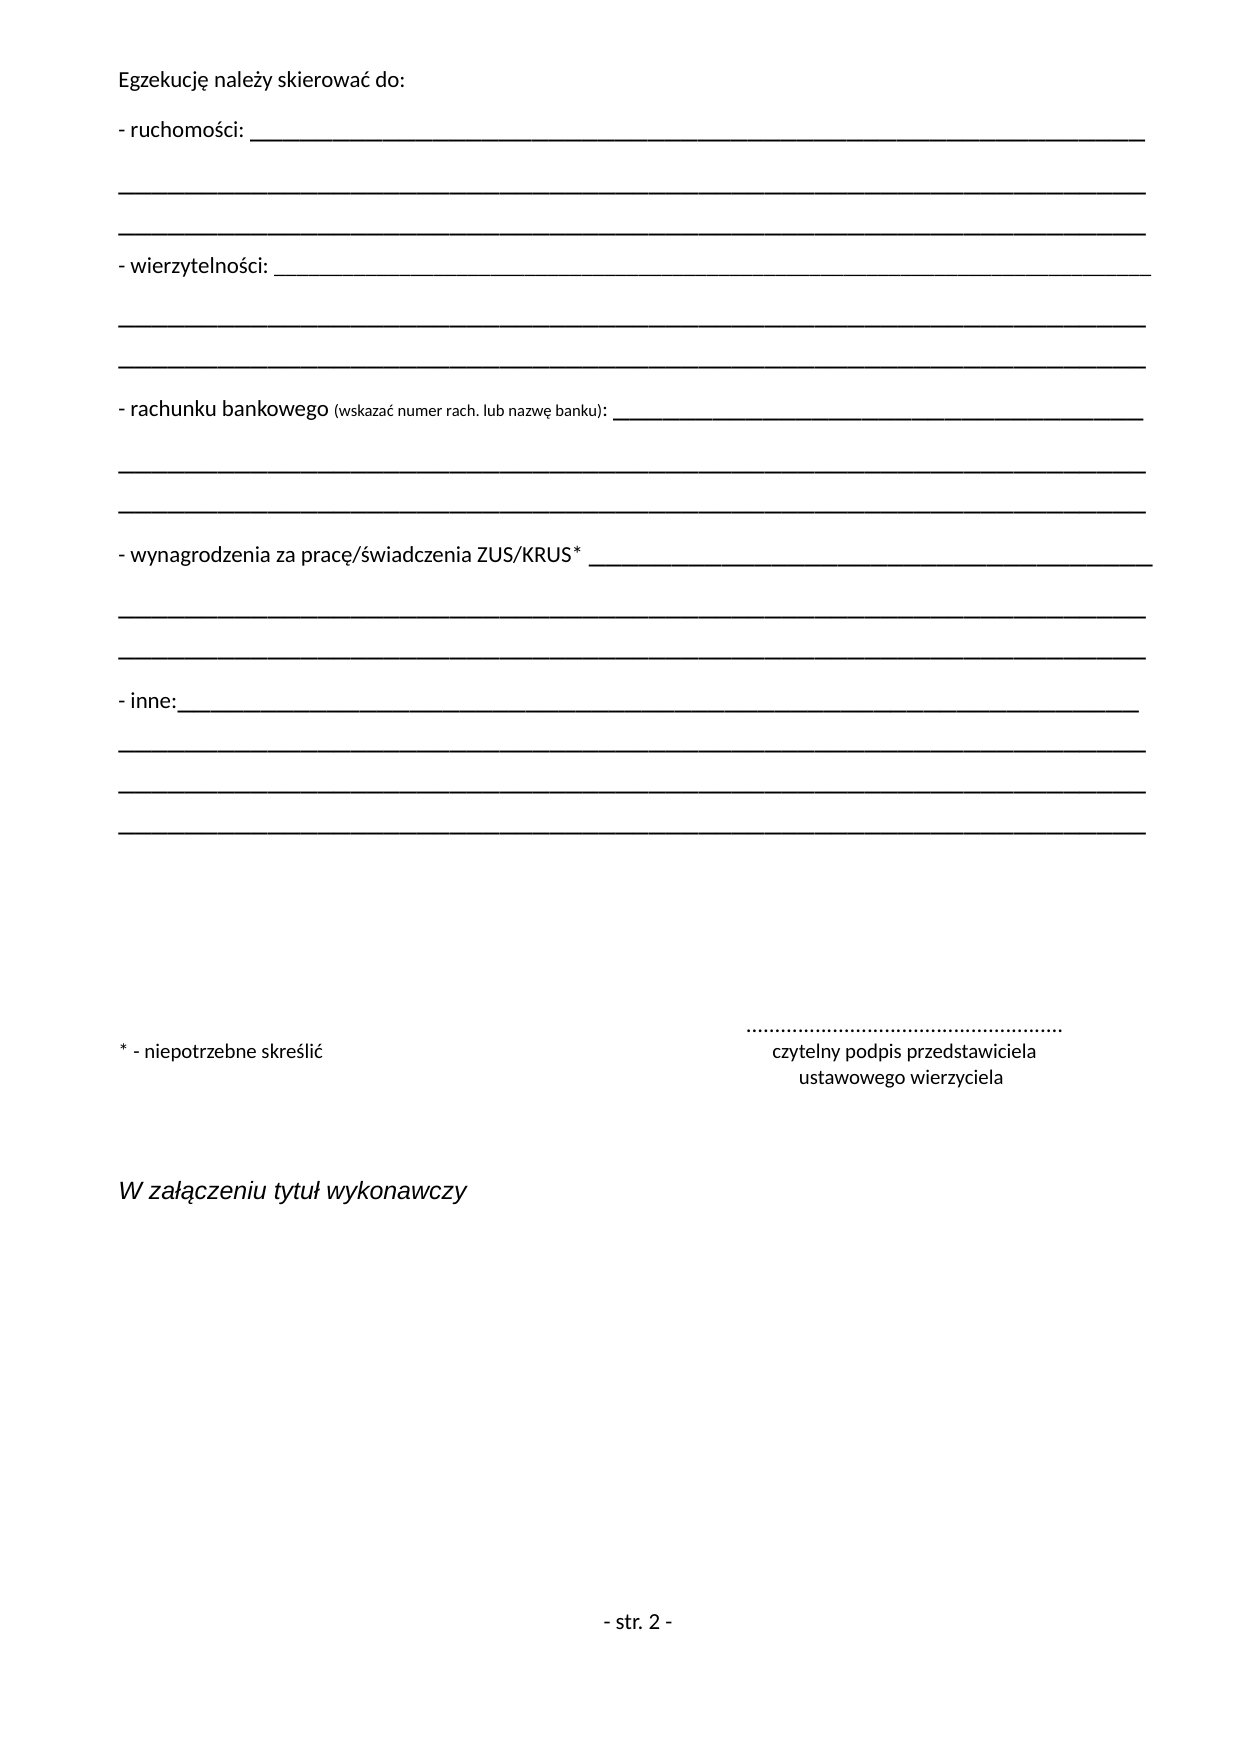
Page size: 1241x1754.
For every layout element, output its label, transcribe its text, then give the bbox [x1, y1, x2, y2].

text ____________________________________________________________________________________________________________________________ [118, 158, 1157, 239]
text W załączeniu tytuł wykonawczy [118, 1176, 1157, 1204]
text Egzekucję należy skierować do: [118, 66, 1157, 94]
text - inne:__________________________________________________________ __________________________________________________________________________________________________________________________________________________________________________________________ [118, 676, 1157, 838]
text ustawowego wierzyciela [118, 1064, 1157, 1089]
text - ruchomości: ______________________________________________________ [118, 105, 1157, 146]
text - str. 2 - [118, 1607, 1157, 1635]
text ....................................................... [652, 1011, 1157, 1038]
text ____________________________________________________________________________________________________________________________ [118, 291, 1157, 372]
text ____________________________________________________________________________________________________________________________ [118, 582, 1157, 664]
text ____________________________________________________________________________________________________________________________ [118, 437, 1157, 518]
text * - niepotrzebne skreślić czytelny podpis przedstawiciela [118, 1038, 1157, 1064]
text - wynagrodzenia za pracę/świadczenia ZUS/KRUS* __________________________________ [118, 530, 1157, 571]
text - rachunku bankowego (wskazać numer rach. lub nazwę banku): ________________________________ [118, 384, 1157, 425]
text - wierzytelności: _____________________________________________________________________________ [118, 251, 1157, 279]
